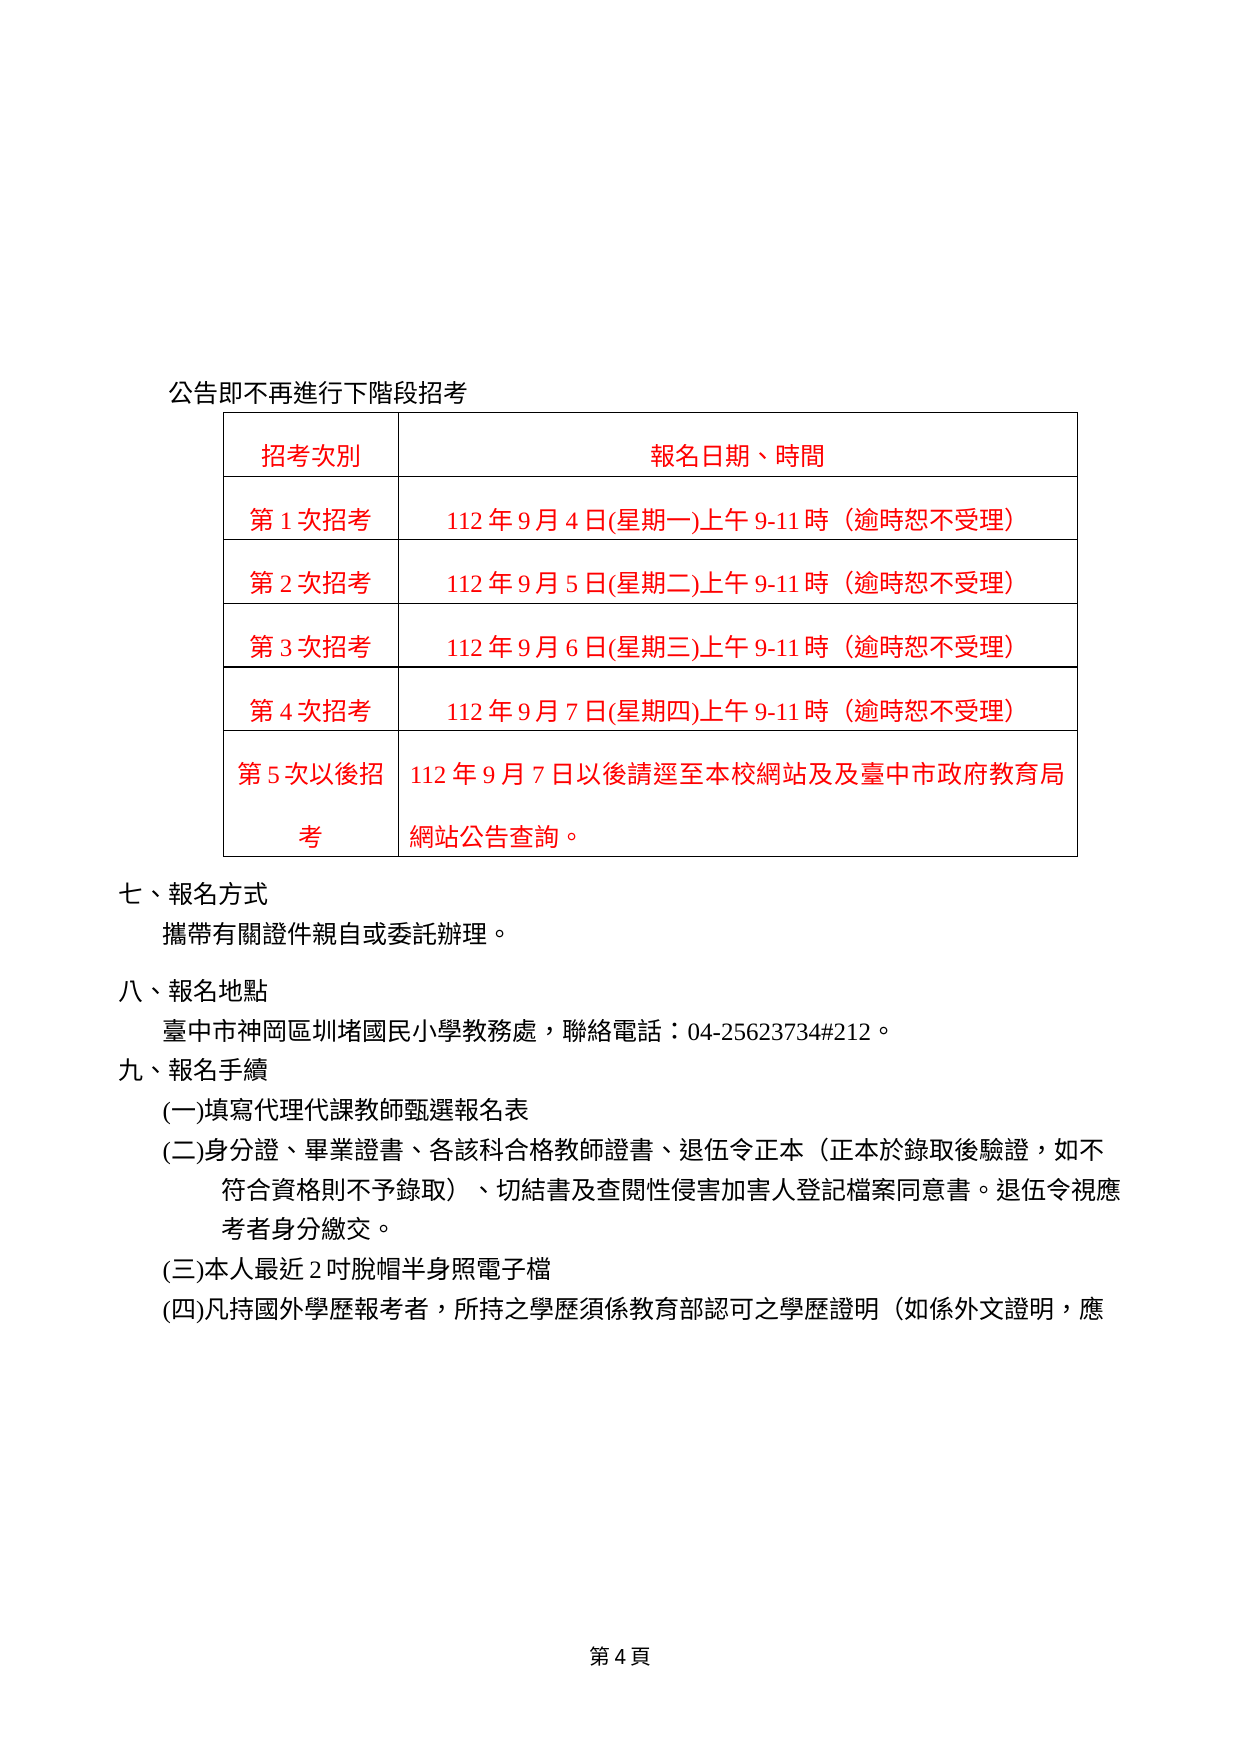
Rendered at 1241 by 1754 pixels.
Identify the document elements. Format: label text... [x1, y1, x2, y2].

text (一)填寫代理代課教師甄選報名表 [162, 1091, 1122, 1127]
table_header 報名日期、時間 [399, 413, 1077, 476]
text 八、報名地點 [118, 971, 1122, 1007]
table_header 招考次別 [224, 413, 398, 476]
table_cell 第1次招考 [224, 477, 398, 539]
text 臺中市神岡區圳堵國民小學教務處，聯絡電話：04-25623734#212。 [162, 1011, 1122, 1047]
text (三)本人最近2吋脫帽半身照電子檔 [162, 1250, 1122, 1286]
text 九、報名手續 [118, 1051, 1122, 1087]
text 公告即不再進行下階段招考 [118, 350, 1122, 412]
text (四)凡持國外學歷報考者，所持之學歷須係教育部認可之學歷證明（如係外文證明，應 [162, 1289, 1122, 1326]
table_cell 第4次招考 [224, 668, 398, 730]
table_cell 第3次招考 [224, 604, 398, 666]
table_cell 112年9月7日(星期四)上午9-11時（逾時恕不受理） [399, 668, 1077, 730]
text (二)身分證、畢業證書、各該科合格教師證書、退伍令正本（正本於錄取後驗證，如不符合資格則不予錄取）、切結書及查閱性侵害加害人登記檔案同意書。退伍令視應考者身分繳交。 [162, 1130, 1122, 1246]
text 七、報名方式 [118, 874, 1122, 911]
table_cell 第2次招考 [224, 540, 398, 603]
table_cell 112年9月6日(星期三)上午9-11時（逾時恕不受理） [399, 604, 1077, 666]
table_cell 112年9月5日(星期二)上午9-11時（逾時恕不受理） [399, 540, 1077, 603]
table_cell 第5次以後招考 [224, 731, 398, 856]
text 攜帶有關證件親自或委託辦理。 [162, 914, 1122, 950]
table_cell 112年9月7日以後請逕至本校網站及及臺中市政府教育局網站公告查詢。 [399, 731, 1077, 856]
table_cell 112年9月4日(星期一)上午9-11時（逾時恕不受理） [399, 477, 1077, 539]
